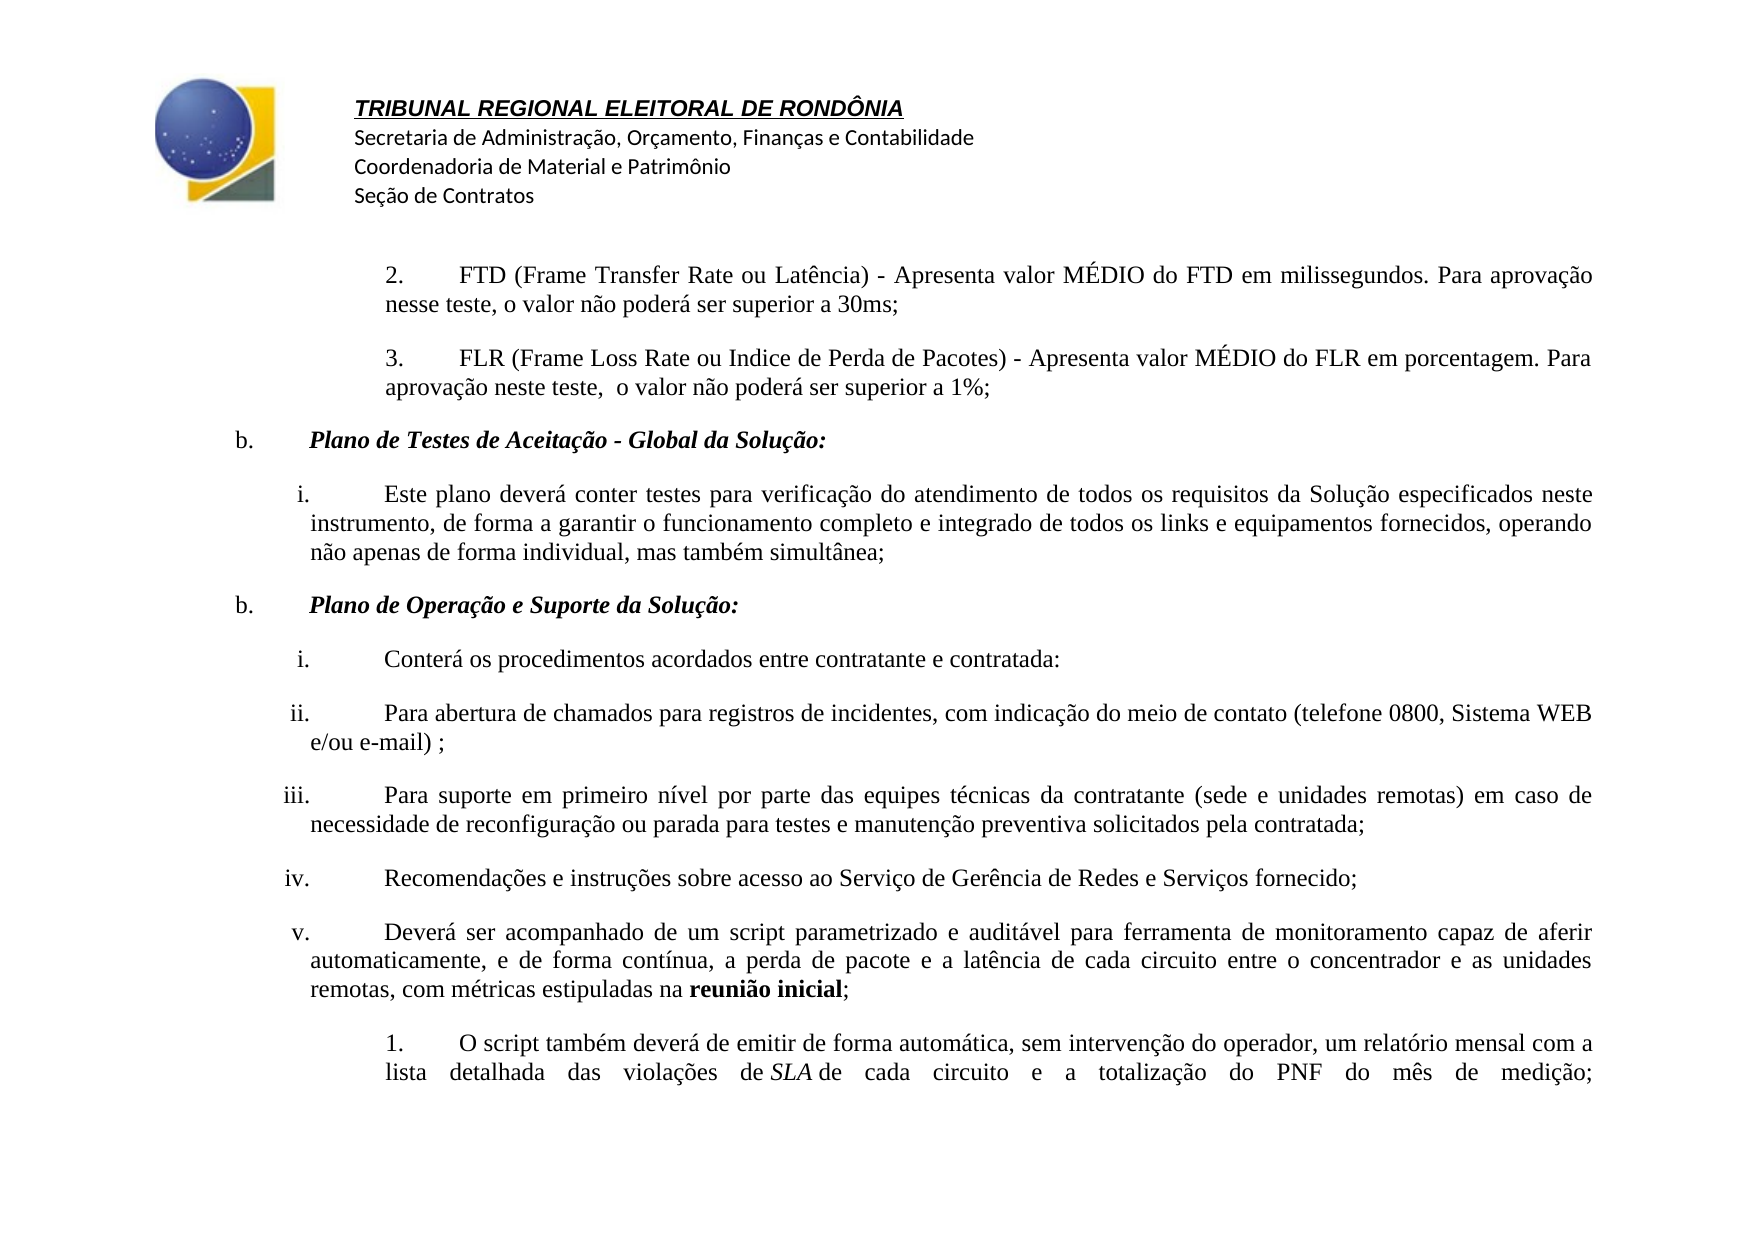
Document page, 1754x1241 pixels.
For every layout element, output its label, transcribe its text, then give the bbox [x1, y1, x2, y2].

list Conterá os procedimentos acordados entre contratante e contratada: [310, 644, 1594, 673]
list FLR (Frame Loss Rate ou Indice de Perda de Pacotes) - Apresenta valor MÉDIO do FLR em porcentagem. Para aprovação neste teste, o valor não poderá ser superior a 1%; [385, 343, 1594, 400]
list Plano de Operação e Suporte da Solução: [235, 590, 1594, 619]
list Este plano deverá conter testes para verificação do atendimento de todos os requisitos da Solução especificados neste instrumento, de forma a garantir o funcionamento completo e integrado de todos os links e equipamentos fornecidos, operando não apenas de forma individual, mas também simultânea; [310, 479, 1594, 565]
list O script também deverá de emitir de forma automática, sem intervenção do operador, um relatório mensal com a lista detalhada das violações de SLA de cada circuito e a totalização do PNF do mês de medição; [385, 1028, 1594, 1114]
list Para suporte em primeiro nível por parte das equipes técnicas da contratante (sede e unidades remotas) em caso de necessidade de reconfiguração ou parada para testes e manutenção preventiva solicitados pela contratada; [310, 780, 1594, 838]
list Para abertura de chamados para registros de incidentes, com indicação do meio de contato (telefone 0800, Sistema WEB e/ou e-mail) ; [310, 698, 1594, 755]
list Plano de Testes de Aceitação - Global da Solução: [235, 425, 1594, 454]
list FTD (Frame Transfer Rate ou Latência) - Apresenta valor MÉDIO do FTD em milissegundos. Para aprovação nesse teste, o valor não poderá ser superior a 30ms; [385, 260, 1594, 318]
list Recomendações e instruções sobre acesso ao Serviço de Gerência de Redes e Serviços fornecido; [310, 863, 1594, 892]
list Deverá ser acompanhado de um script parametrizado e auditável para ferramenta de monitoramento capaz de aferir automaticamente, e de forma contínua, a perda de pacote e a latência de cada circuito entre o concentrador e as unidades remotas, com métricas estipuladas na reunião inicial; [310, 917, 1594, 1003]
